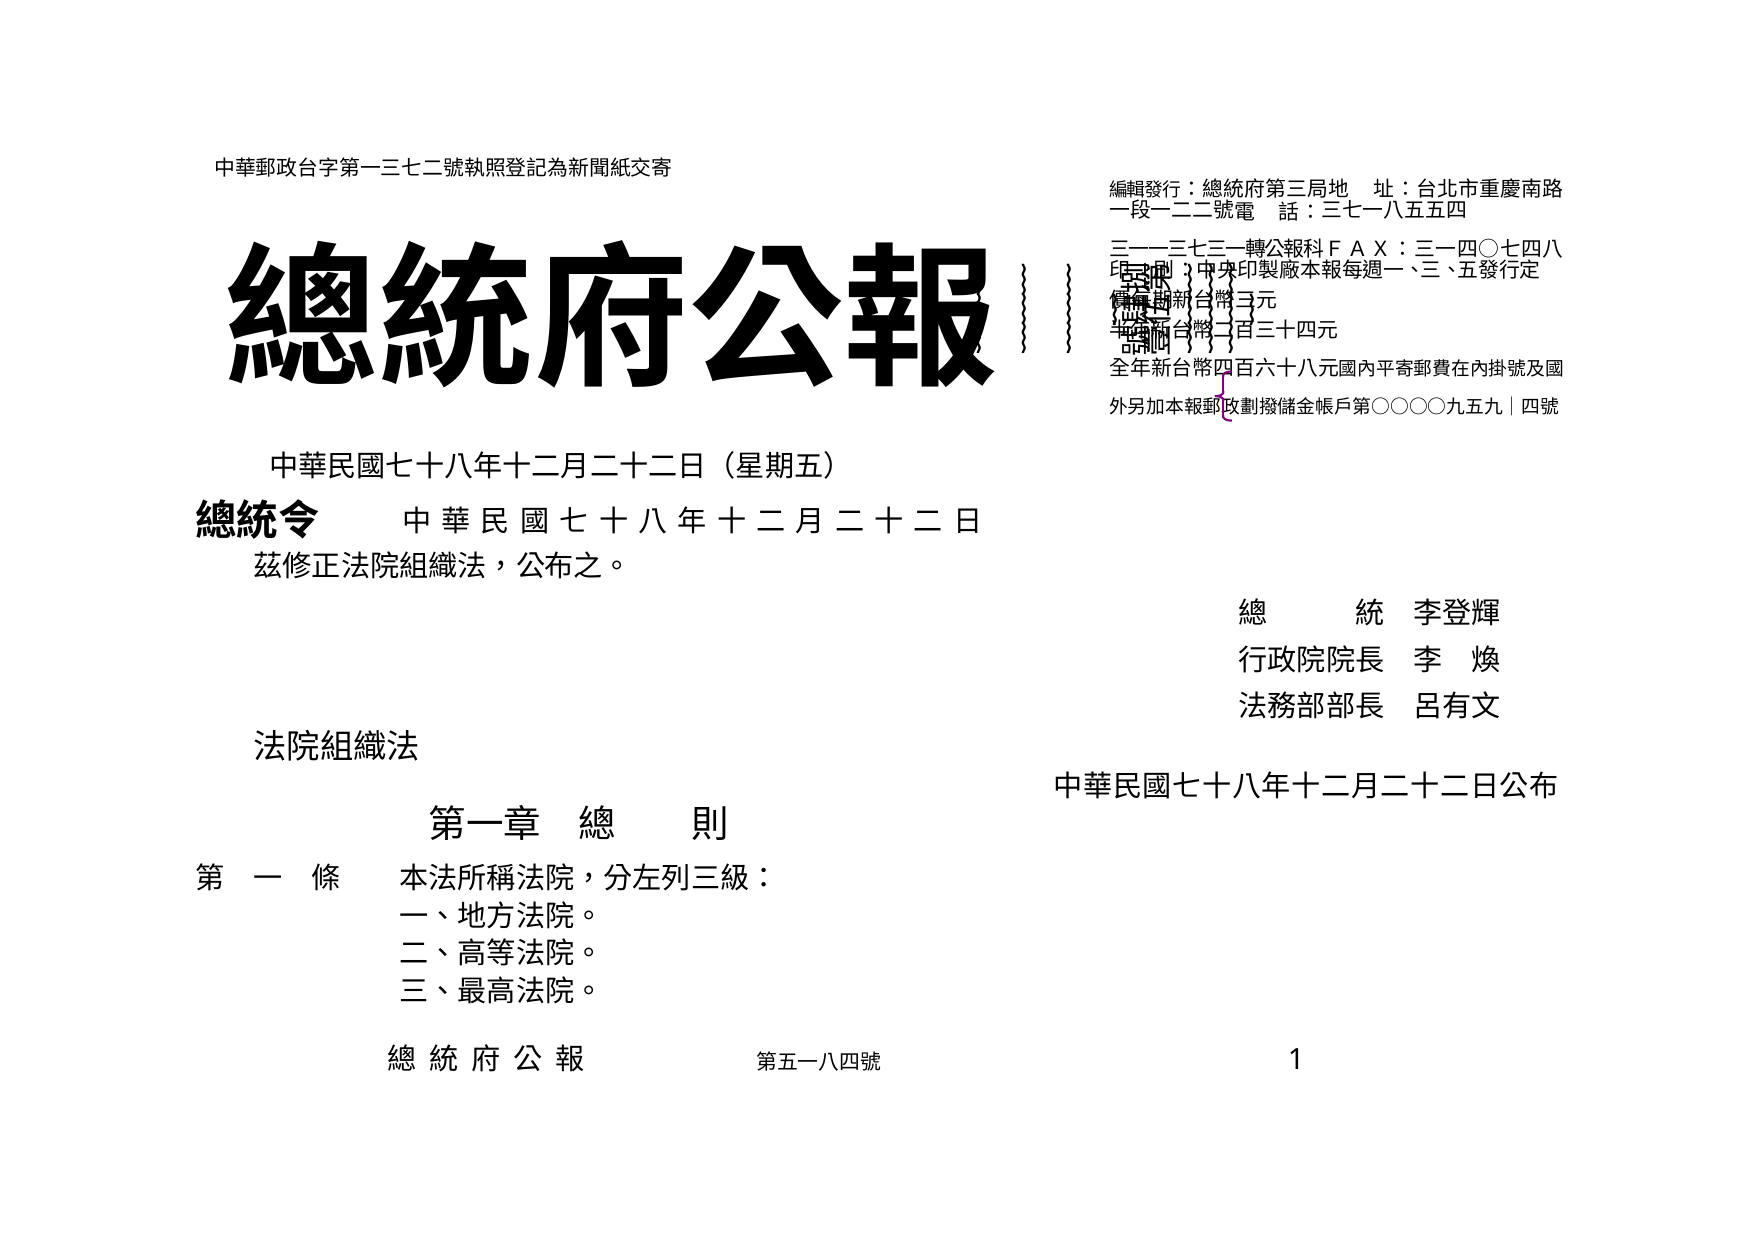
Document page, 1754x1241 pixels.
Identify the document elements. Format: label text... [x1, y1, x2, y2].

text 第 一 條 本法所稱法院，分左列三級： [195, 858, 1559, 896]
text 第一章 總 則 [428, 804, 1559, 846]
table_header 總統令 [192, 222, 399, 543]
text 法務部部長 呂有文 [195, 683, 1501, 725]
text 總 統 李登輝 [195, 590, 1501, 632]
text 二、高等法院。 [399, 933, 1559, 971]
text 三、最高法院。 [399, 971, 1559, 1008]
text 茲修正法院組織法，公布之。 [195, 543, 1559, 585]
text 法院組織法 [253, 725, 1559, 767]
text 行政院院長 李 煥 [195, 637, 1501, 678]
table_header 中華民國七十八年十二月二十二日 [399, 222, 986, 543]
text 中華民國七十八年十二月二十二日公布 [195, 767, 1559, 804]
text 一、地方法院。 [399, 896, 1559, 933]
